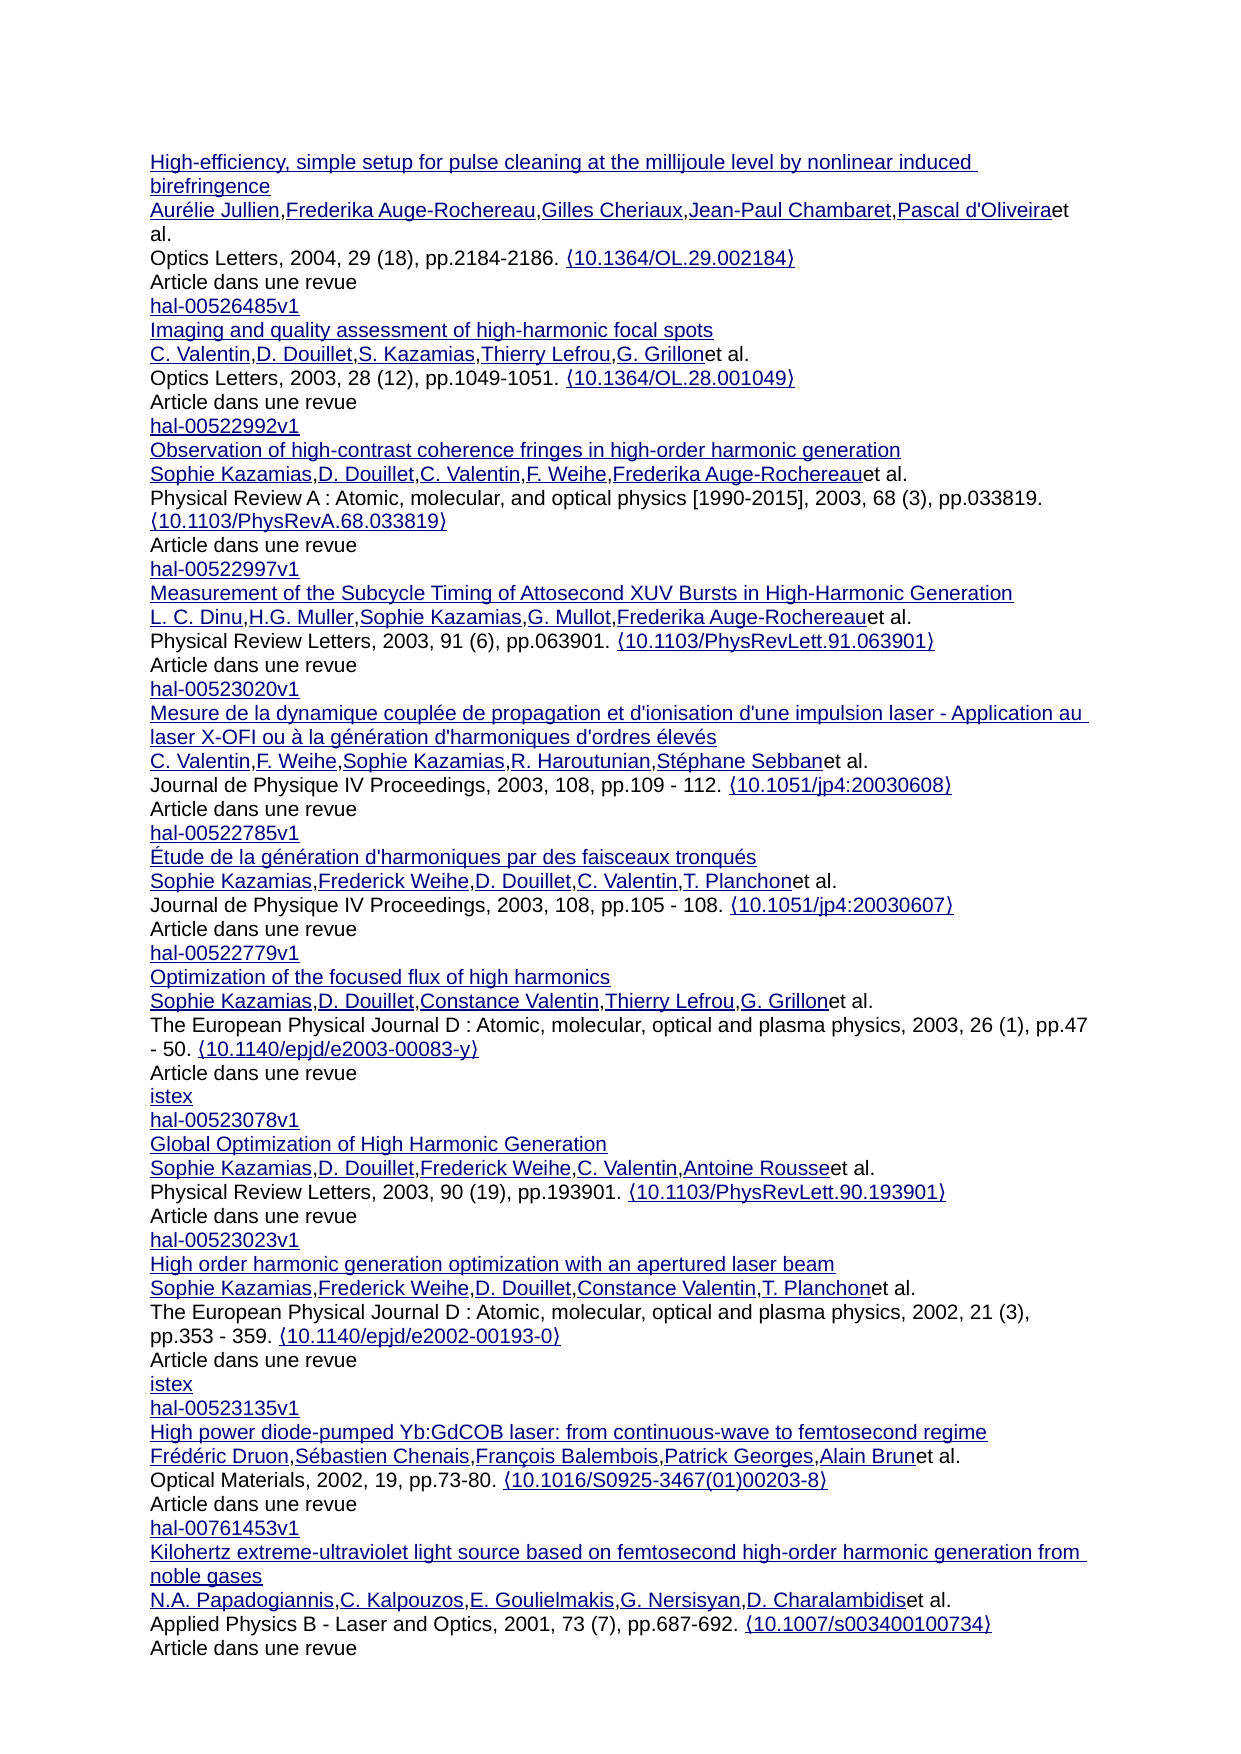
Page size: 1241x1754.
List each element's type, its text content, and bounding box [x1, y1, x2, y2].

table_cell Kilohertz extreme-ultraviolet light source based on femtosecond high-order harmonic generation from noble gases N.A. Papadogiannis,C. Kalpouzos,E. Goulielmakis,G. Nersisyan,D. Charalambidiset al. Applied Physics B - Laser and Optics, 2001, 73 (7), pp.687-692. ⟨10.1007/s003400100734⟩ Article dans une revue [150, 1540, 1090, 1659]
table_cell Global Optimization of High Harmonic Generation Sophie Kazamias,D. Douillet,Frederick Weihe,C. Valentin,Antoine Rousseet al. Physical Review Letters, 2003, 90 (19), pp.193901. ⟨10.1103/PhysRevLett.90.193901⟩ Article dans une revue hal-00523023v1 [150, 1132, 1090, 1252]
table_cell Imaging and quality assessment of high-harmonic focal spots C. Valentin,D. Douillet,S. Kazamias,Thierry Lefrou,G. Grillonet al. Optics Letters, 2003, 28 (12), pp.1049-1051. ⟨10.1364/OL.28.001049⟩ Article dans une revue hal-00522992v1 [150, 318, 1090, 437]
table_cell Measurement of the Subcycle Timing of Attosecond XUV Bursts in High-Harmonic Generation L. C. Dinu,H.G. Muller,Sophie Kazamias,G. Mullot,Frederika Auge-Rochereauet al. Physical Review Letters, 2003, 91 (6), pp.063901. ⟨10.1103/PhysRevLett.91.063901⟩ Article dans une revue hal-00523020v1 [150, 581, 1090, 701]
table_cell High-efficiency, simple setup for pulse cleaning at the millijoule level by nonlinear induced birefringence Aurélie Jullien,Frederika Auge-Rochereau,Gilles Cheriaux,Jean-Paul Chambaret,Pascal d'Oliveiraet al. Optics Letters, 2004, 29 (18), pp.2184-2186. ⟨10.1364/OL.29.002184⟩ Article dans une revue hal-00526485v1 [150, 150, 1090, 318]
table_cell Mesure de la dynamique couplée de propagation et d'ionisation d'une impulsion laser - Application au laser X-OFI ou à la génération d'harmoniques d'ordres élevés C. Valentin,F. Weihe,Sophie Kazamias,R. Haroutunian,Stéphane Sebbanet al. Journal de Physique IV Proceedings, 2003, 108, pp.109 - 112. ⟨10.1051/jp4:20030608⟩ Article dans une revue hal-00522785v1 [150, 701, 1090, 845]
table_cell High power diode-pumped Yb:GdCOB laser: from continuous-wave to femtosecond regime Frédéric Druon,Sébastien Chenais,François Balembois,Patrick Georges,Alain Brunet al. Optical Materials, 2002, 19, pp.73-80. ⟨10.1016/S0925-3467(01)00203-8⟩ Article dans une revue hal-00761453v1 [150, 1420, 1090, 1539]
table_cell Optimization of the focused flux of high harmonics Sophie Kazamias,D. Douillet,Constance Valentin,Thierry Lefrou,G. Grillonet al. The European Physical Journal D : Atomic, molecular, optical and plasma physics, 2003, 26 (1), pp.47 - 50. ⟨10.1140/epjd/e2003-00083-y⟩ Article dans une revue istex hal-00523078v1 [150, 965, 1090, 1132]
table_cell Observation of high-contrast coherence fringes in high-order harmonic generation Sophie Kazamias,D. Douillet,C. Valentin,F. Weihe,Frederika Auge-Rochereauet al. Physical Review A : Atomic, molecular, and optical physics [1990-2015], 2003, 68 (3), pp.033819. ⟨10.1103/PhysRevA.68.033819⟩ Article dans une revue hal-00522997v1 [150, 438, 1090, 581]
table_cell High order harmonic generation optimization with an apertured laser beam Sophie Kazamias,Frederick Weihe,D. Douillet,Constance Valentin,T. Planchonet al. The European Physical Journal D : Atomic, molecular, optical and plasma physics, 2002, 21 (3), pp.353 - 359. ⟨10.1140/epjd/e2002-00193-0⟩ Article dans une revue istex hal-00523135v1 [150, 1252, 1090, 1420]
table_cell Étude de la génération d'harmoniques par des faisceaux tronqués Sophie Kazamias,Frederick Weihe,D. Douillet,C. Valentin,T. Planchonet al. Journal de Physique IV Proceedings, 2003, 108, pp.105 - 108. ⟨10.1051/jp4:20030607⟩ Article dans une revue hal-00522779v1 [150, 845, 1090, 964]
